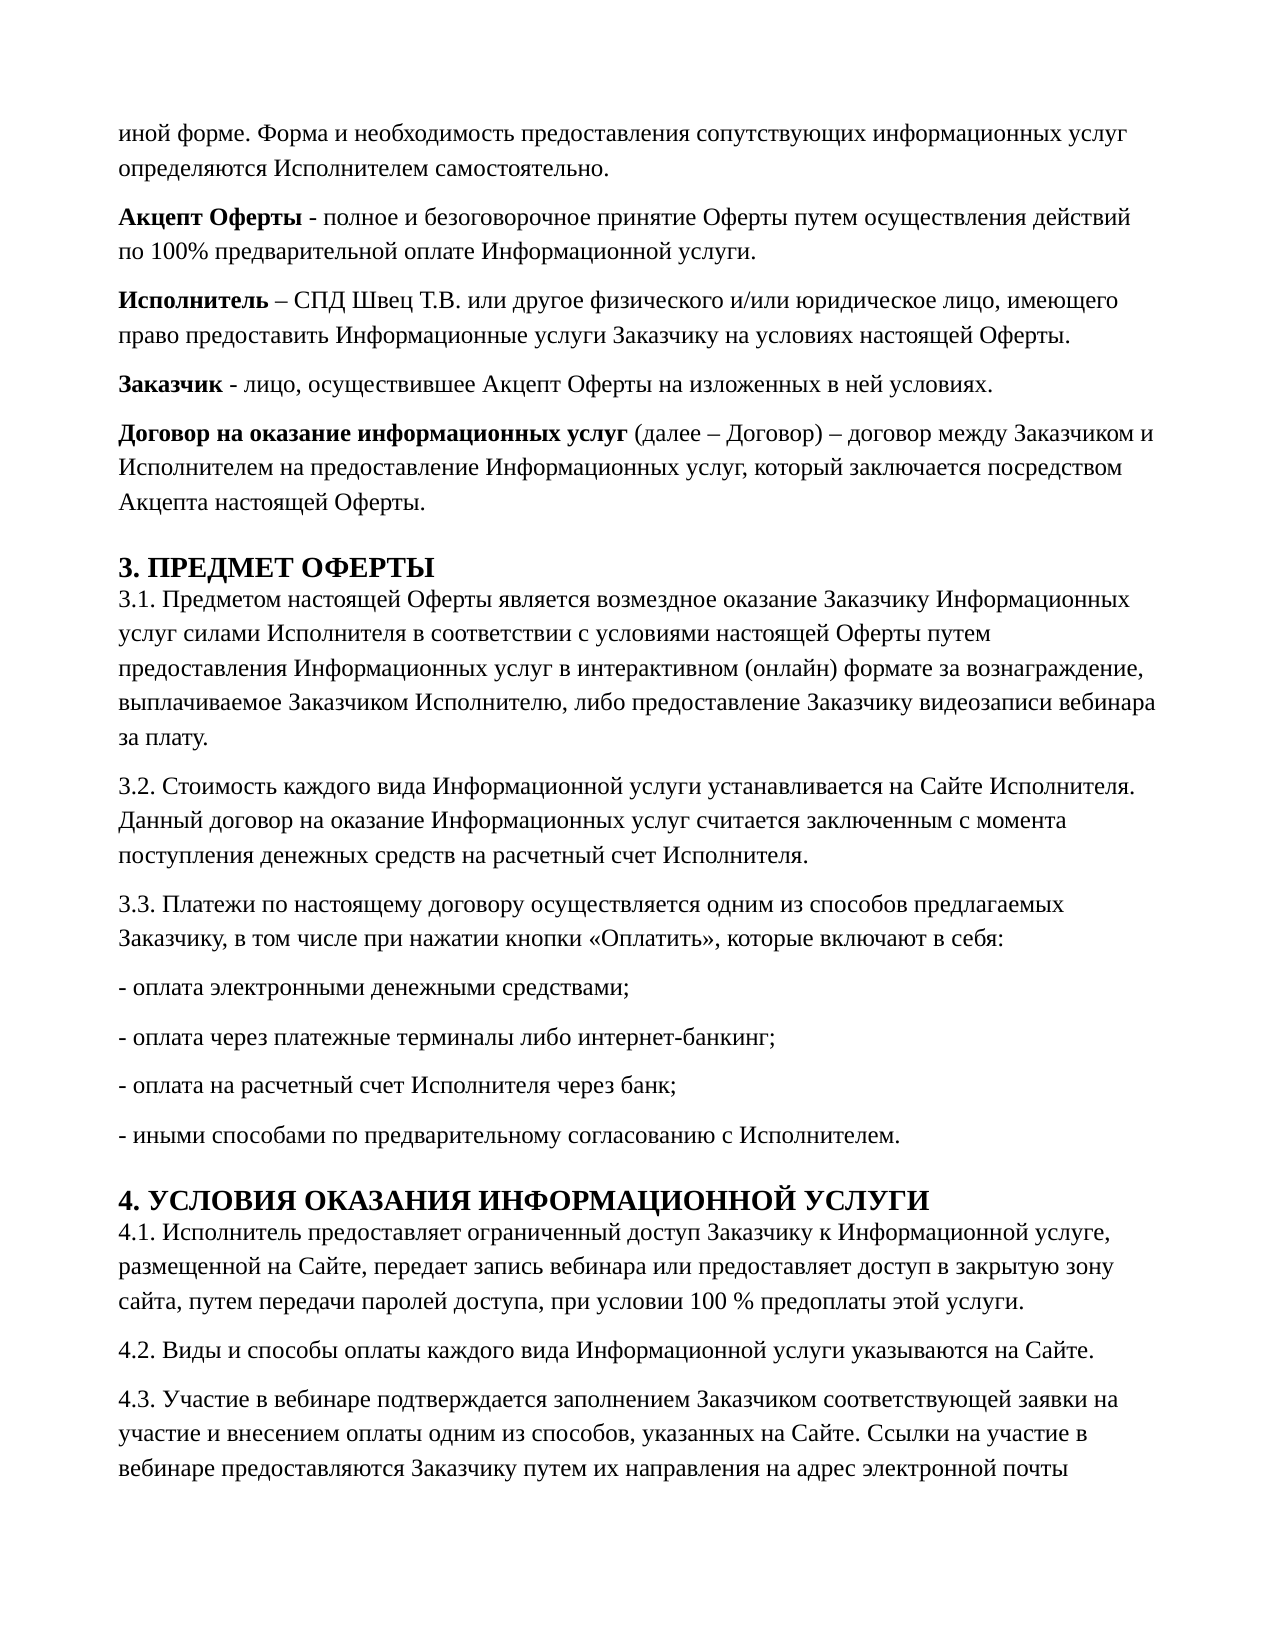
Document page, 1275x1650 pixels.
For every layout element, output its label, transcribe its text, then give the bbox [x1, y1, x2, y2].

text - оплата электронными денежными средствами; [118, 972, 1157, 1001]
text 3.2. Стоимость каждого вида Информационной услуги устанавливается на Сайте Исполнителя. Данный договор на оказание Информационных услуг считается заключенным с момента поступления денежных средств на расчетный счет Исполнителя. [118, 771, 1157, 869]
text 4.1. Исполнитель предоставляет ограниченный доступ Заказчику к Информационной услуге, размещенной на Сайте, передает запись вебинара или предоставляет доступ в закрытую зону сайта, путем передачи паролей доступа, при условии 100 % предоплаты этой услуги. [118, 1217, 1157, 1314]
text Исполнитель – СПД Швец Т.В. или другое физического и/или юридическое лицо, имеющего право предоставить Информационные услуги Заказчику на условиях настоящей Оферты. [118, 285, 1157, 348]
text 3.1. Предметом настоящей Оферты является возмездное оказание Заказчику Информационных услуг силами Исполнителя в соответствии с условиями настоящей Оферты путем предоставления Информационных услуг в интерактивном (онлайн) формате за вознаграждение, выплачиваемое Заказчиком Исполнителю, либо предоставление Заказчику видеозаписи вебинара за плату. [118, 584, 1157, 751]
text 4.3. Участие в вебинаре подтверждается заполнением Заказчиком соответствующей заявки на участие и внесением оплаты одним из способов, указанных на Сайте. Ссылки на участие в вебинаре предоставляются Заказчику путем их направления на адрес электронной почты [118, 1384, 1157, 1482]
text 3.3. Платежи по настоящему договору осуществляется одним из способов предлагаемых Заказчику, в том числе при нажатии кнопки «Оплатить», которые включают в себя: [118, 889, 1157, 952]
text иной форме. Форма и необходимость предоставления сопутствующих информационных услуг определяются Исполнителем самостоятельно. [118, 118, 1157, 181]
text Акцепт Оферты - полное и безоговорочное принятие Оферты путем осуществления действий по 100% предварительной оплате Информационной услуги. [118, 202, 1157, 265]
subtitle 3. ПРЕДМЕТ ОФЕРТЫ [118, 550, 1157, 584]
text - иными способами по предварительному согласованию с Исполнителем. [118, 1120, 1157, 1148]
subtitle 4. УСЛОВИЯ ОКАЗАНИЯ ИНФОРМАЦИОННОЙ УСЛУГИ [118, 1183, 1157, 1217]
text - оплата на расчетный счет Исполнителя через банк; [118, 1071, 1157, 1099]
text Договор на оказание информационных услуг (далее – Договор) – договор между Заказчиком и Исполнителем на предоставление Информационных услуг, который заключается посредством Акцепта настоящей Оферты. [118, 418, 1157, 516]
text 4.2. Виды и способы оплаты каждого вида Информационной услуги указываются на Сайте. [118, 1335, 1157, 1364]
text Заказчик - лицо, осуществившее Акцепт Оферты на изложенных в ней условиях. [118, 369, 1157, 397]
text - оплата через платежные терминалы либо интернет-банкинг; [118, 1022, 1157, 1050]
